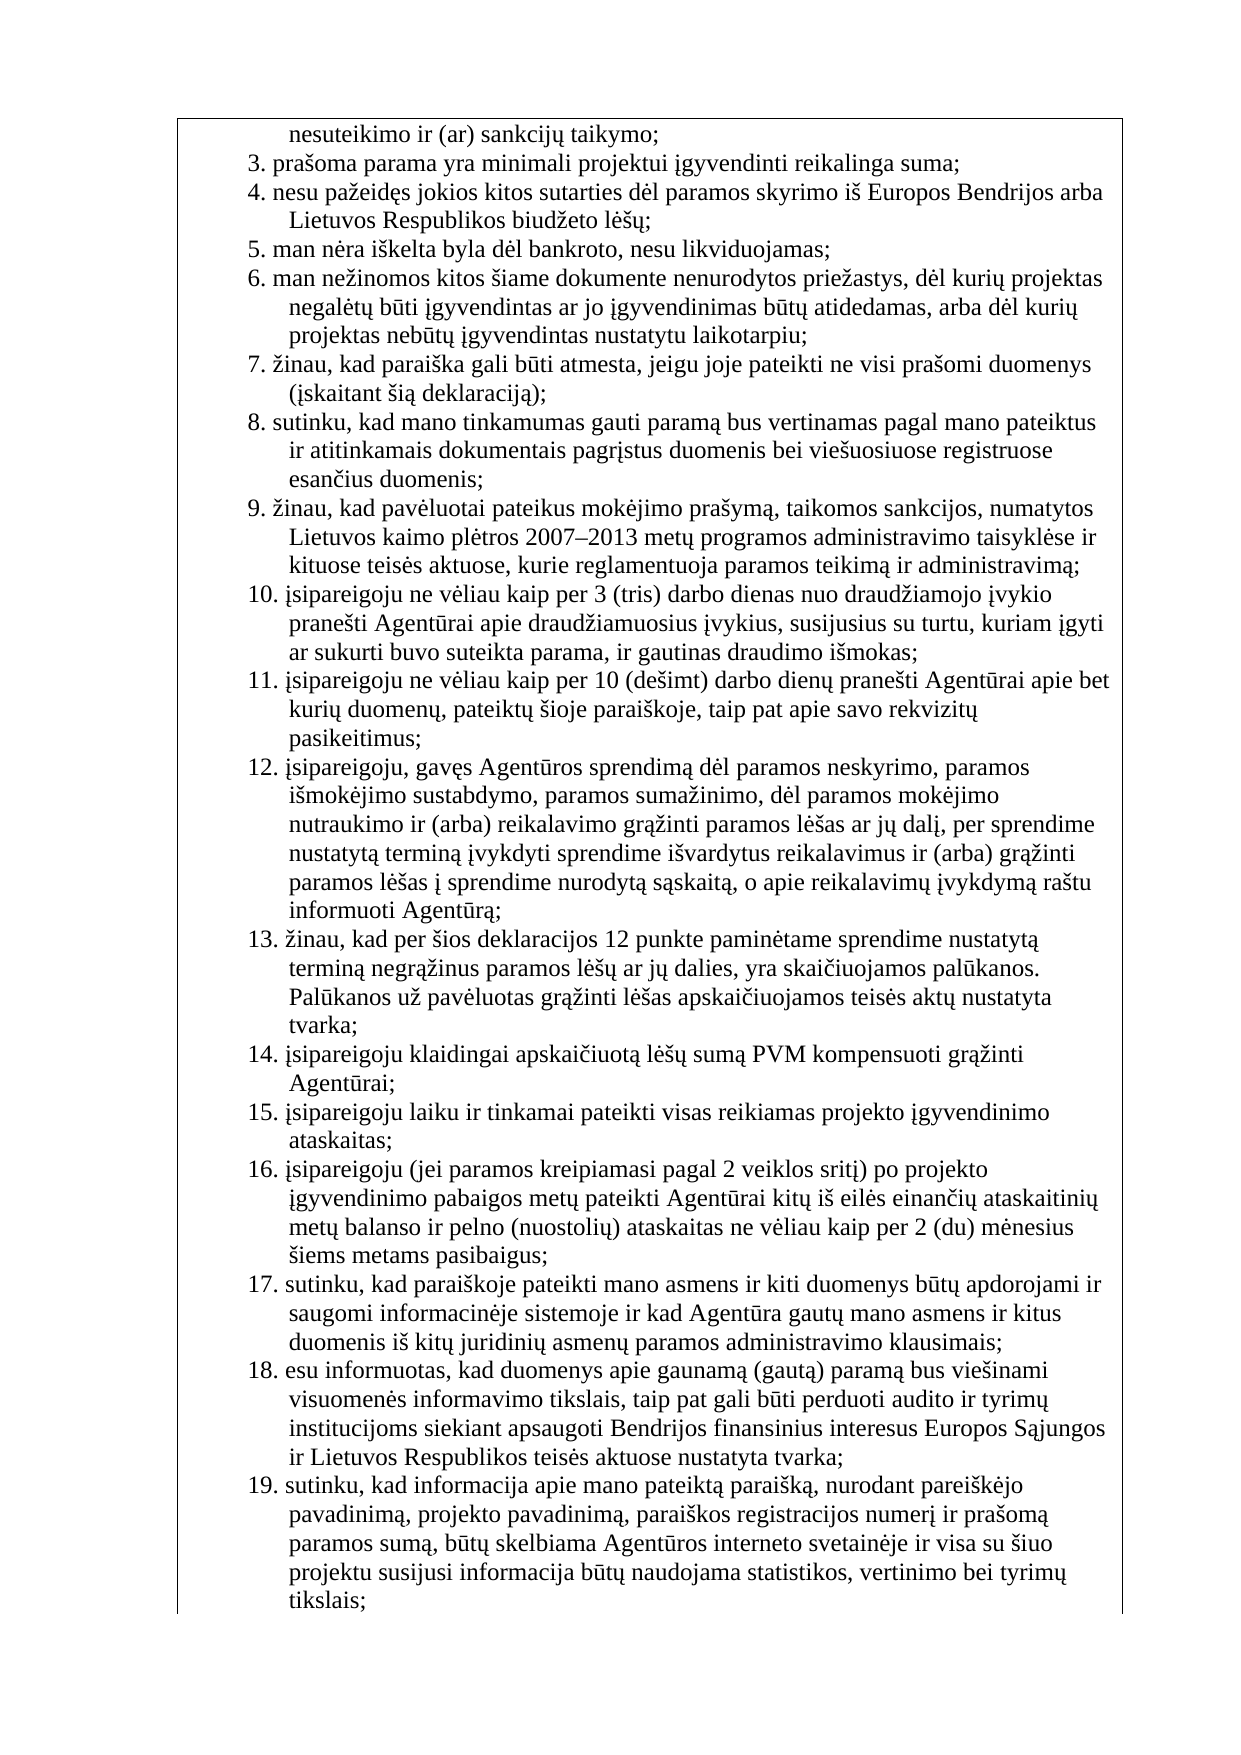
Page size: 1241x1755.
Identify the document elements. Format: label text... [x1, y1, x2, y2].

table_header nesuteikimo ir (ar) sankcijų taikymo; 3. prašoma parama yra minimali projektui įgyvendinti reikalinga suma; 4. nesu pažeidęs jokios kitos sutarties dėl paramos skyrimo iš Europos Bendrijos arba Lietuvos Respublikos biudžeto lėšų; 5. man nėra iškelta byla dėl bankroto, nesu likviduojamas; 6. man nežinomos kitos šiame dokumente nenurodytos priežastys, dėl kurių projektas negalėtų būti įgyvendintas ar jo įgyvendinimas būtų atidedamas, arba dėl kurių projektas nebūtų įgyvendintas nustatytu laikotarpiu; 7. žinau, kad paraiška gali būti atmesta, jeigu joje pateikti ne visi prašomi duomenys (įskaitant šią deklaraciją); 8. sutinku, kad mano tinkamumas gauti paramą bus vertinamas pagal mano pateiktus ir atitinkamais dokumentais pagrįstus duomenis bei viešuosiuose registruose esančius duomenis; 9. žinau, kad pavėluotai pateikus mokėjimo prašymą, taikomos sankcijos, numatytos Lietuvos kaimo plėtros 2007–2013 metų programos administravimo taisyklėse ir kituose teisės aktuose, kurie reglamentuoja paramos teikimą ir administravimą; 10. įsipareigoju ne vėliau kaip per 3 (tris) darbo dienas nuo draudžiamojo įvykio pranešti Agentūrai apie draudžiamuosius įvykius, susijusius su turtu, kuriam įgyti ar sukurti buvo suteikta parama, ir gautinas draudimo išmokas; 11. įsipareigoju ne vėliau kaip per 10 (dešimt) darbo dienų pranešti Agentūrai apie bet kurių duomenų, pateiktų šioje paraiškoje, taip pat apie savo rekvizitų pasikeitimus; 12. įsipareigoju, gavęs Agentūros sprendimą dėl paramos neskyrimo, paramos išmokėjimo sustabdymo, paramos sumažinimo, dėl paramos mokėjimo nutraukimo ir (arba) reikalavimo grąžinti paramos lėšas ar jų dalį, per sprendime nustatytą terminą įvykdyti sprendime išvardytus reikalavimus ir (arba) grąžinti paramos lėšas į sprendime nurodytą sąskaitą, o apie reikalavimų įvykdymą raštu informuoti Agentūrą; 13. žinau, kad per šios deklaracijos 12 punkte paminėtame sprendime nustatytą terminą negrąžinus paramos lėšų ar jų dalies, yra skaičiuojamos palūkanos. Palūkanos už pavėluotas grąžinti lėšas apskaičiuojamos teisės aktų nustatyta tvarka; 14. įsipareigoju klaidingai apskaičiuotą lėšų sumą PVM kompensuoti grąžinti Agentūrai; 15. įsipareigoju laiku ir tinkamai pateikti visas reikiamas projekto įgyvendinimo ataskaitas; 16. įsipareigoju (jei paramos kreipiamasi pagal 2 veiklos sritį) po projekto įgyvendinimo pabaigos metų pateikti Agentūrai kitų iš eilės einančių ataskaitinių metų balanso ir pelno (nuostolių) ataskaitas ne vėliau kaip per 2 (du) mėnesius šiems metams pasibaigus; 17. sutinku, kad paraiškoje pateikti mano asmens ir kiti duomenys būtų apdorojami ir saugomi informacinėje sistemoje ir kad Agentūra gautų mano asmens ir kitus duomenis iš kitų juridinių asmenų paramos administravimo klausimais; 18. esu informuotas, kad duomenys apie gaunamą (gautą) paramą bus viešinami visuomenės informavimo tikslais, taip pat gali būti perduoti audito ir tyrimų institucijoms siekiant apsaugoti Bendrijos finansinius interesus Europos Sąjungos ir Lietuvos Respublikos teisės aktuose nustatyta tvarka; 19. sutinku, kad informacija apie mano pateiktą paraišką, nurodant pareiškėjo pavadinimą, projekto pavadinimą, paraiškos registracijos numerį ir prašomą paramos sumą, būtų skelbiama Agentūros interneto svetainėje ir visa su šiuo projektu susijusi informacija būtų naudojama statistikos, vertinimo bei tyrimų tikslais; [178, 119, 1122, 1614]
